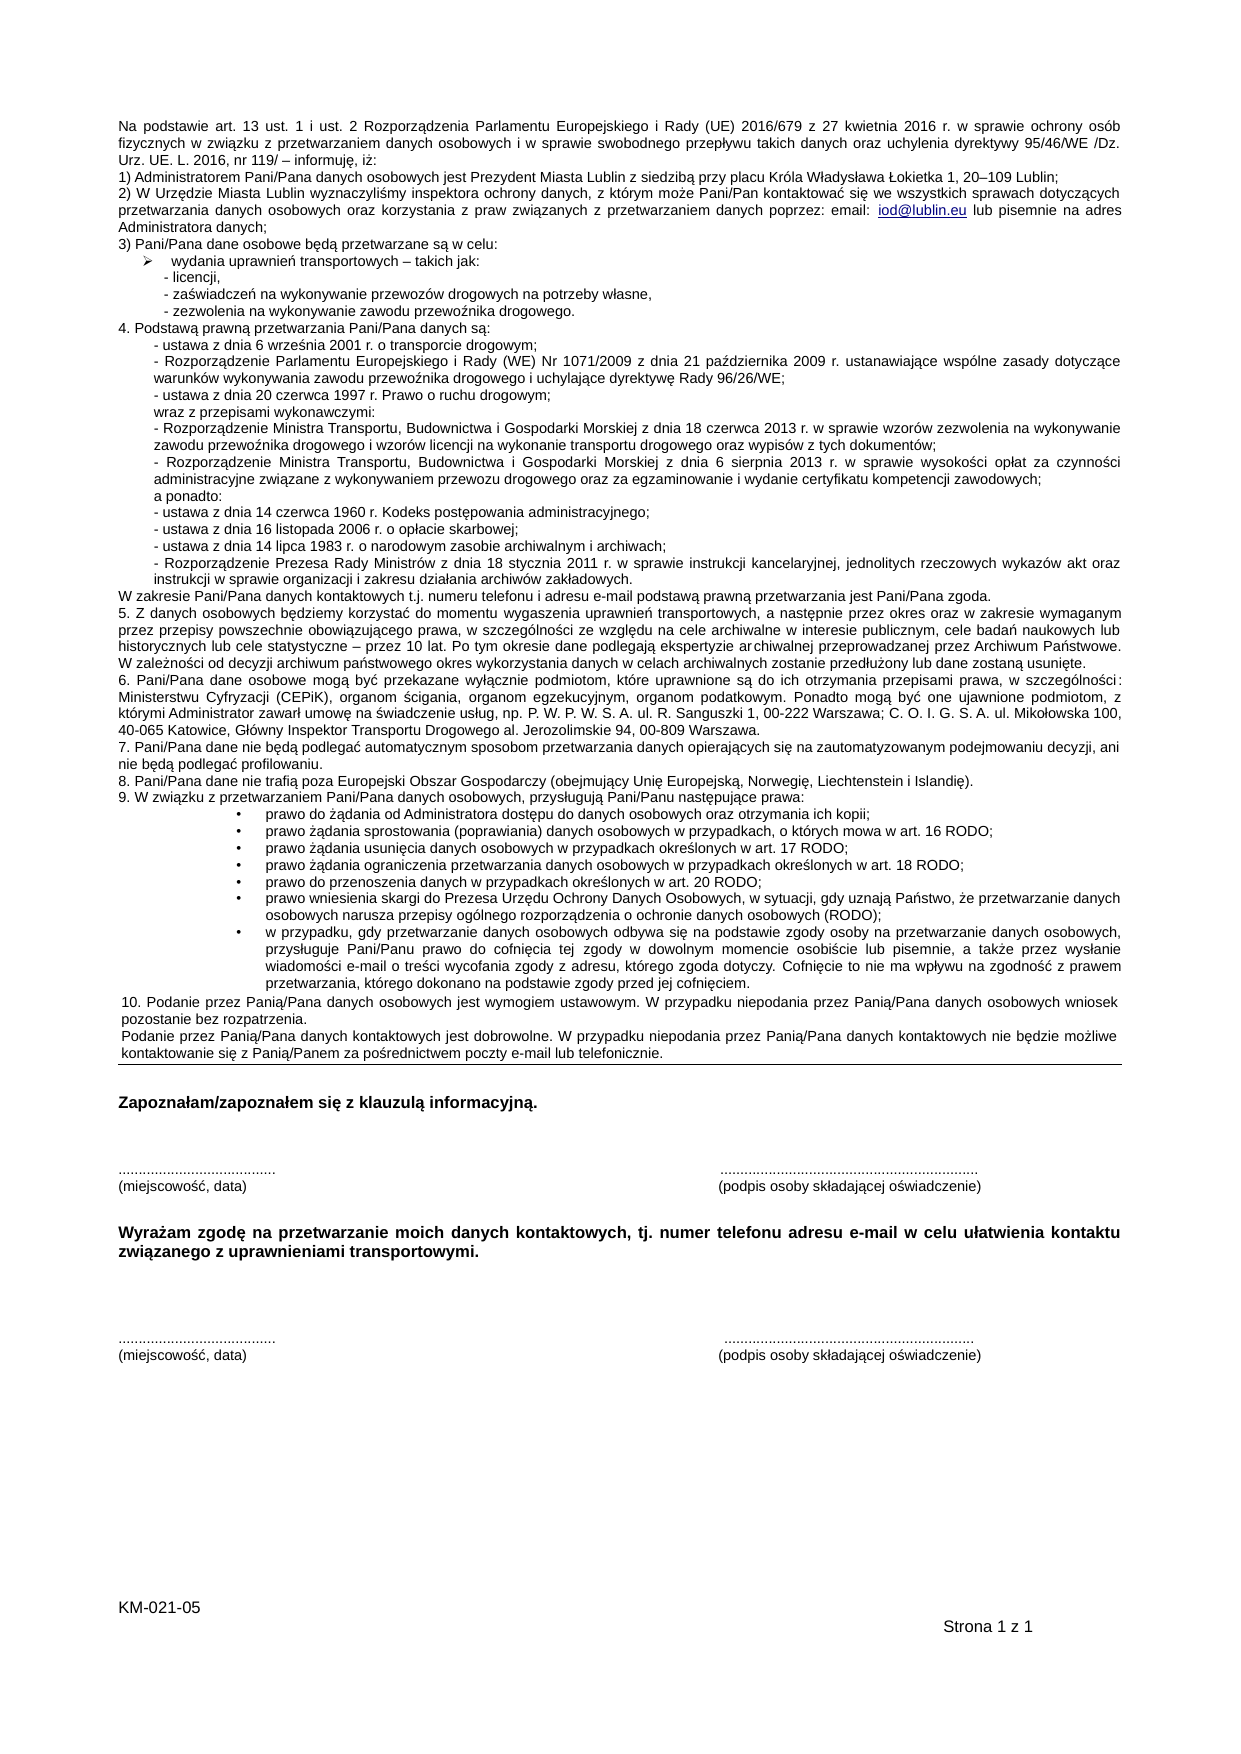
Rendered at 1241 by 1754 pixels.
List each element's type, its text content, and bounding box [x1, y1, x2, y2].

list wydania uprawnień transportowych – takich jak: [142, 252, 1122, 269]
list prawo żądania ograniczenia przetwarzania danych osobowych w przypadkach określonych w art. 18 RODO; [236, 856, 1122, 873]
text - Rozporządzenie Parlamentu Europejskiego i Rady (WE) Nr 1071/2009 z dnia 21 października 2009 r. ustanawiające wspólne zasady dotyczące warunków wykonywania zawodu przewoźnika drogowego i uchylające dyrektywę Rady 96/26/WE; [153, 353, 1122, 387]
list prawo żądania sprostowania (poprawiania) danych osobowych w przypadkach, o których mowa w art. 16 RODO; [236, 823, 1122, 839]
text 1) Administratorem Pani/Pana danych osobowych jest Prezydent Miasta Lublin z siedzibą przy placu Króla Władysława Łokietka 1, 20–109 Lublin; [118, 168, 1122, 185]
list - zaświadczeń na wykonywanie przewozów drogowych na potrzeby własne, [118, 286, 1122, 303]
text 4. Podstawą prawną przetwarzania Pani/Pana danych są: [118, 319, 1122, 336]
text Na podstawie art. 13 ust. 1 i ust. 2 Rozporządzenia Parlamentu Europejskiego i Rady (UE) 2016/679 z 27 kwietnia 2016 r. w sprawie ochrony osób fizycznych w związku z przetwarzaniem danych osobowych i w sprawie swobodnego przepływu takich danych oraz uchylenia dyrektywy 95/46/WE /Dz. Urz. UE. L. 2016, nr 119/ – informuję, iż: [118, 118, 1122, 168]
list prawo żądania usunięcia danych osobowych w przypadkach określonych w art. 17 RODO; [236, 839, 1122, 856]
text - Rozporządzenie Prezesa Rady Ministrów z dnia 18 stycznia 2011 r. w sprawie instrukcji kancelaryjnej, jednolitych rzeczowych wykazów akt oraz instrukcji w sprawie organizacji i zakresu działania archiwów zakładowych. [153, 554, 1122, 588]
text - Rozporządzenie Ministra Transportu, Budownictwa i Gospodarki Morskiej z dnia 6 sierpnia 2013 r. w sprawie wysokości opłat za czynności administracyjne związane z wykonywaniem przewozu drogowego oraz za egzaminowanie i wydanie certyfikatu kompetencji zawodowych; [153, 454, 1122, 487]
list prawo do przenoszenia danych w przypadkach określonych w art. 20 RODO; [236, 873, 1122, 890]
text - Rozporządzenie Ministra Transportu, Budownictwa i Gospodarki Morskiej z dnia 18 czerwca 2013 r. w sprawie wzorów zezwolenia na wykonywanie zawodu przewoźnika drogowego i wzorów licencji na wykonanie transportu drogowego oraz wypisów z tych dokumentów; [153, 420, 1122, 454]
text - ustawa z dnia 14 czerwca 1960 r. Kodeks postępowania administracyjnego; [153, 504, 1122, 521]
text - ustawa z dnia 16 listopada 2006 r. o opłacie skarbowej; [153, 521, 1122, 537]
text 6. Pani/Pana dane osobowe mogą być przekazane wyłącznie podmiotom, które uprawnione są do ich otrzymania przepisami prawa, w szczególności: Ministerstwu Cyfryzacji (CEPiK), organom ścigania, organom egzekucyjnym, organom podatkowym. Ponadto mogą być one ujawnione podmiotom, z którymi Administrator zawarł umowę na świadczenie usług, np. P. W. P. W. S. A. ul. R. Sanguszki 1, 00-222 Warszawa; C. O. I. G. S. A. ul. Mikołowska 100, 40-065 Katowice, Główny Inspektor Transportu Drogowego al. Jerozolimskie 94, 00-809 Warszawa. [118, 672, 1122, 739]
list - zezwolenia na wykonywanie zawodu przewoźnika drogowego. [118, 303, 1122, 319]
text - ustawa z dnia 20 czerwca 1997 r. Prawo o ruchu drogowym; [153, 387, 1122, 403]
text 9. W związku z przetwarzaniem Pani/Pana danych osobowych, przysługują Pani/Panu następujące prawa: [118, 789, 1122, 806]
text ....................................... .............................................................. [118, 1330, 1122, 1346]
list w przypadku, gdy przetwarzanie danych osobowych odbywa się na podstawie zgody osoby na przetwarzanie danych osobowych, przysługuje Pani/Panu prawo do cofnięcia tej zgody w dowolnym momencie osobiście lub pisemnie, a także przez wysłanie wiadomości e-mail o treści wycofania zgody z adresu, którego zgoda dotyczy. Cofnięcie to nie ma wpływu na zgodność z prawem przetwarzania, którego dokonano na podstawie zgody przed jej cofnięciem. [236, 924, 1122, 991]
list prawo do żądania od Administratora dostępu do danych osobowych oraz otrzymania ich kopii; [236, 806, 1122, 823]
text 7. Pani/Pana dane nie będą podlegać automatycznym sposobom przetwarzania danych opierających się na zautomatyzowanym podejmowaniu decyzji, ani nie będą podlegać profilowaniu. [118, 739, 1122, 772]
text 5. Z danych osobowych będziemy korzystać do momentu wygaszenia uprawnień transportowych, a następnie przez okres oraz w zakresie wymaganym przez przepisy powszechnie obowiązującego prawa, w szczególności ze względu na cele archiwalne w interesie publicznym, cele badań naukowych lub historycznych lub cele statystyczne – przez 10 lat. Po tym okresie dane podlegają ekspertyzie ar­chiwalnej przeprowadzanej przez Archiwum Państwowe. W zależności od decyzji archiwum państwowego okres wykorzystania danych w celach archiwalnych zostanie przedłużony lub dane zostaną usunięte. [118, 604, 1122, 672]
list prawo wniesienia skargi do Prezesa Urzędu Ochrony Danych Osobowych, w sytuacji, gdy uznają Państwo, że przetwarzanie danych osobowych narusza przepisy ogólnego rozporządzenia o ochronie danych osobowych (RODO); [236, 890, 1122, 924]
text ....................................... ................................................................ [118, 1160, 1122, 1177]
text 3) Pani/Pana dane osobowe będą przetwarzane są w celu: [118, 236, 1122, 252]
text 2) W Urzędzie Miasta Lublin wyznaczyliśmy inspektora ochrony danych, z którym może Pani/Pan kontaktować się we wszystkich sprawach dotyczących przetwarzania danych osobowych oraz korzystania z praw związanych z przetwarzaniem danych poprzez: email: iod@lublin.eu lub pisemnie na adres Administratora danych; [118, 185, 1122, 236]
text 8. Pani/Pana dane nie trafią poza Europejski Obszar Gospodarczy (obejmujący Unię Europejską, Norwegię, Liechtenstein i Islandię). [118, 772, 1122, 789]
text (miejscowość, data) (podpis osoby składającej oświadczenie) [118, 1346, 1122, 1363]
text Zapoznałam/zapoznałem się z klauzulą informacyjną. [118, 1093, 1122, 1112]
list - licencji, [118, 269, 1122, 286]
text W zakresie Pani/Pana danych kontaktowych t.j. numeru telefonu i adresu e-mail podstawą prawną przetwarzania jest Pani/Pana zgoda. [118, 588, 1122, 604]
text Wyrażam zgodę na przetwarzanie moich danych kontaktowych, tj. numer telefonu adresu e-mail w celu ułatwienia kontaktu związanego z uprawnieniami transportowymi. [118, 1222, 1122, 1261]
text - ustawa z dnia 6 września 2001 r. o transporcie drogowym; [153, 336, 1122, 353]
text 10. Podanie przez Panią/Pana danych osobowych jest wymogiem ustawowym. W przypadku niepodania przez Panią/Pana danych osobowych wniosek pozostanie bez rozpatrzenia. Podanie przez Panią/Pana danych kontaktowych jest dobrowolne. W przypadku niepodania przez Panią/Pana danych kontaktowych nie będzie możliwe kontaktowanie się z Panią/Panem za pośrednictwem poczty e-mail lub telefonicznie. [118, 991, 1122, 1064]
text wraz z przepisami wykonawczymi: [153, 403, 1122, 420]
text - ustawa z dnia 14 lipca 1983 r. o narodowym zasobie archiwalnym i archiwach; [153, 537, 1122, 554]
text (miejscowość, data) (podpis osoby składającej oświadczenie) [118, 1177, 1122, 1194]
text a ponadto: [153, 487, 1122, 504]
